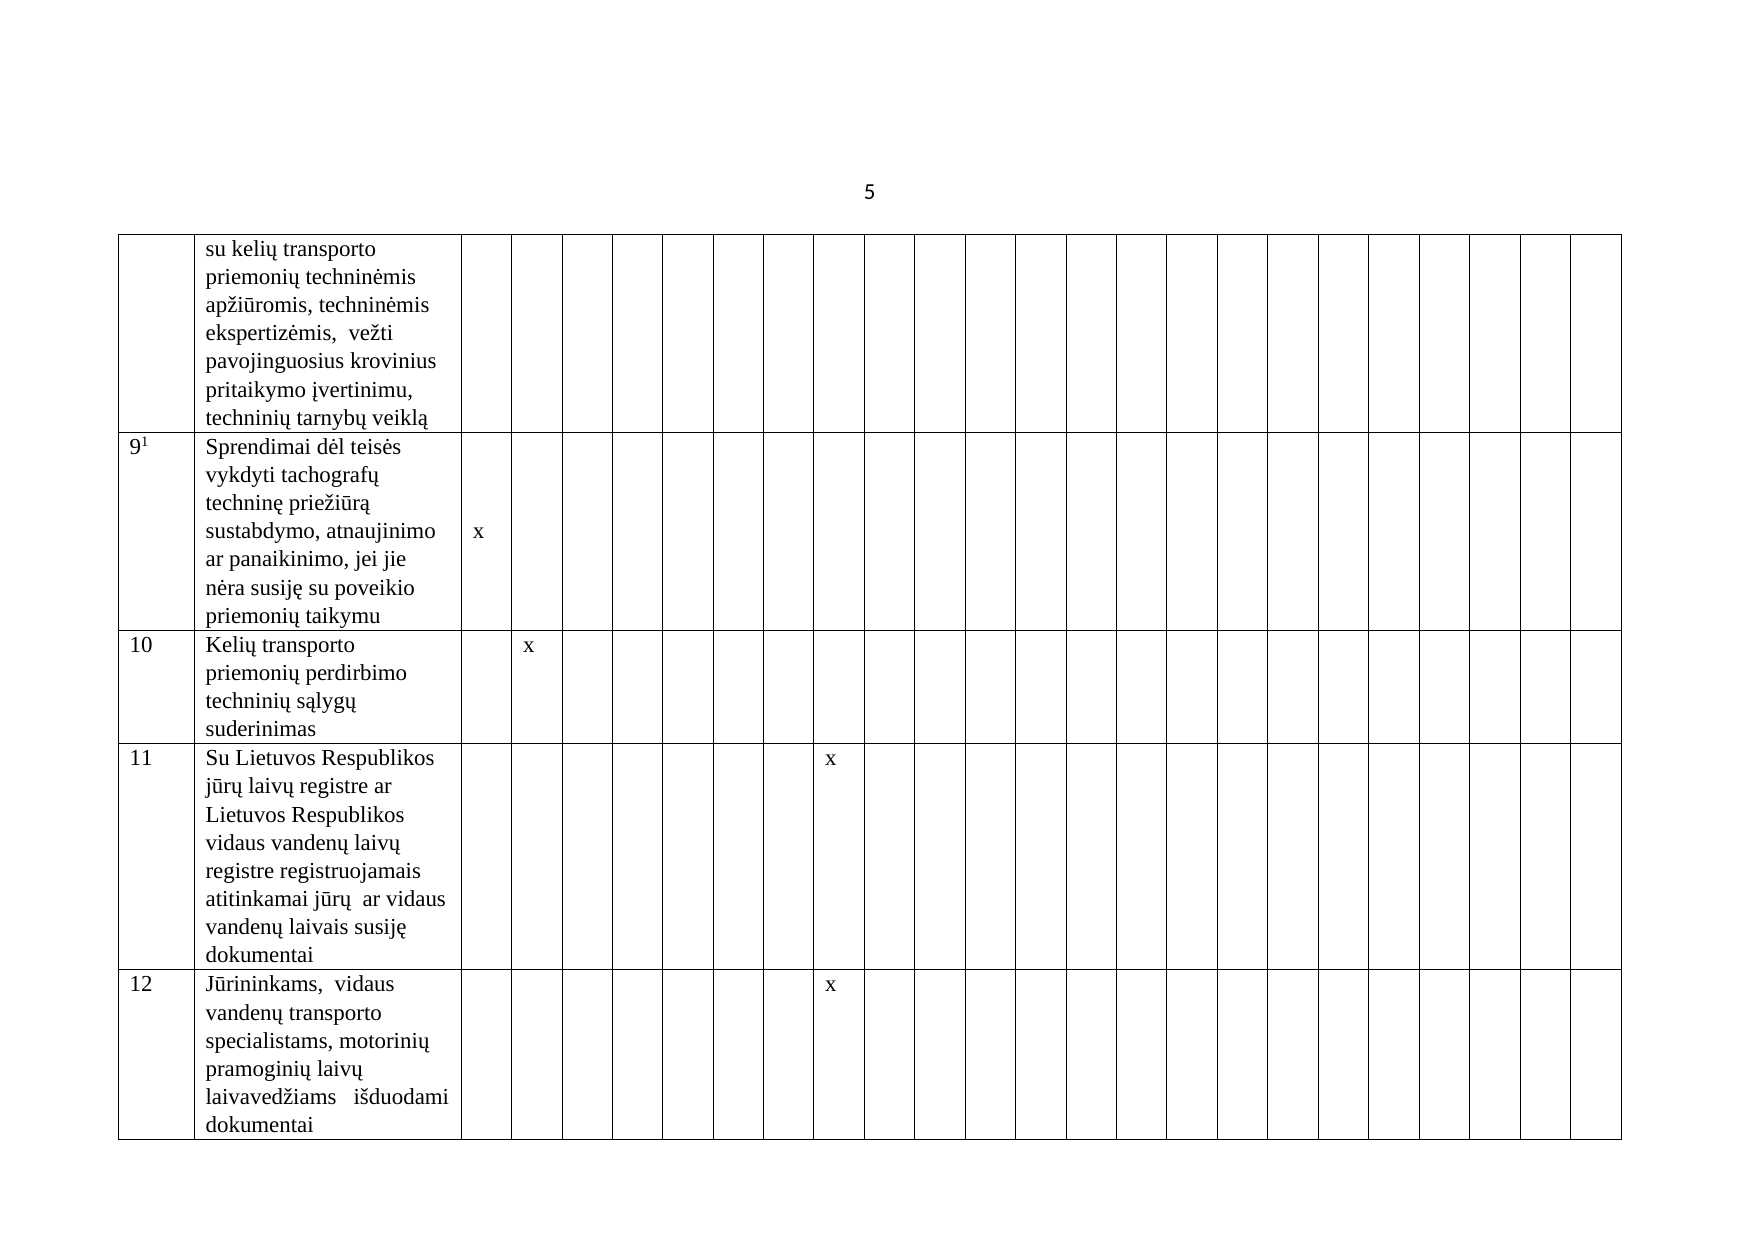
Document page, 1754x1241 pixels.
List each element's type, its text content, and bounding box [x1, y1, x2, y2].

table_cell [1218, 433, 1267, 630]
table_cell [1470, 744, 1520, 969]
table_cell [1218, 235, 1267, 432]
table_cell [663, 744, 713, 969]
table_cell [1167, 631, 1217, 743]
table_cell [966, 744, 1015, 969]
table_cell x [814, 744, 864, 969]
table_cell [966, 433, 1015, 630]
table_cell [714, 433, 763, 630]
table_cell [966, 970, 1015, 1139]
table_cell [865, 970, 914, 1139]
table_cell 11 [119, 744, 194, 969]
table_cell [714, 744, 763, 969]
table_cell [663, 970, 713, 1139]
table_cell [1117, 631, 1166, 743]
table_cell [1167, 970, 1217, 1139]
table_cell [1521, 433, 1570, 630]
table_cell x [462, 433, 511, 630]
table_cell [563, 631, 612, 743]
table_cell [563, 744, 612, 969]
table_cell [814, 631, 864, 743]
table_cell [1319, 631, 1368, 743]
table_cell [1067, 631, 1116, 743]
table_cell [1521, 631, 1570, 743]
table_cell [1420, 744, 1469, 969]
table_cell [1470, 433, 1520, 630]
table_cell [1571, 970, 1621, 1139]
table_cell [1167, 433, 1217, 630]
table_cell [714, 970, 763, 1139]
table_cell Jūrininkams, vidaus vandenų transporto specialistams, motorinių pramoginių laivų laivavedžiams išduodami dokumentai [195, 970, 461, 1139]
table_cell [915, 235, 965, 432]
table_cell [1420, 970, 1469, 1139]
table_cell [1369, 235, 1419, 432]
table_cell [613, 433, 662, 630]
table_cell [915, 433, 965, 630]
table_cell [512, 433, 562, 630]
table_cell [714, 631, 763, 743]
table_cell [563, 235, 612, 432]
table_cell [865, 631, 914, 743]
table_cell [613, 970, 662, 1139]
table_cell [1016, 744, 1066, 969]
table_cell [462, 744, 511, 969]
table_cell [915, 970, 965, 1139]
table_cell 91 [119, 433, 194, 630]
table_cell [1016, 433, 1066, 630]
table_cell [915, 631, 965, 743]
table_cell [1521, 970, 1570, 1139]
table_cell [865, 235, 914, 432]
table_cell [613, 744, 662, 969]
table_cell [462, 970, 511, 1139]
table_cell [1319, 744, 1368, 969]
table_cell [1067, 970, 1116, 1139]
table_cell [1420, 235, 1469, 432]
table_cell [1218, 631, 1267, 743]
table_cell x [512, 631, 562, 743]
table_cell 10 [119, 631, 194, 743]
table_cell 12 [119, 970, 194, 1139]
table_cell [714, 235, 763, 432]
table_cell su kelių transporto priemonių techninėmis apžiūromis, techninėmis ekspertizėmis, vežti pavojinguosius krovinius pritaikymo įvertinimu, techninių tarnybų veiklą [195, 235, 461, 432]
table_cell [1067, 235, 1116, 432]
table_cell [1268, 433, 1318, 630]
table_cell [1167, 235, 1217, 432]
table_cell [764, 970, 813, 1139]
table_cell [462, 235, 511, 432]
table_cell [1521, 744, 1570, 969]
table_cell [1369, 744, 1419, 969]
table_cell x [814, 970, 864, 1139]
table_cell [865, 744, 914, 969]
table_cell [1369, 433, 1419, 630]
table_cell [1016, 970, 1066, 1139]
table_cell [1571, 744, 1621, 969]
table_cell [663, 235, 713, 432]
table_cell [1117, 235, 1166, 432]
table_cell [1470, 235, 1520, 432]
table_cell [512, 970, 562, 1139]
table_cell [1521, 235, 1570, 432]
table_cell [613, 235, 662, 432]
table_cell [1420, 631, 1469, 743]
table_cell [1067, 433, 1116, 630]
table_cell Kelių transporto priemonių perdirbimo techninių sąlygų suderinimas [195, 631, 461, 743]
table_cell [966, 631, 1015, 743]
table_cell [1268, 631, 1318, 743]
table_cell [1369, 970, 1419, 1139]
table_cell [663, 631, 713, 743]
table_cell [1117, 433, 1166, 630]
table_cell Su Lietuvos Respublikos jūrų laivų registre ar Lietuvos Respublikos vidaus vandenų laivų registre registruojamais atitinkamai jūrų ar vidaus vandenų laivais susiję dokumentai [195, 744, 461, 969]
table_cell [1571, 631, 1621, 743]
table_cell [1167, 744, 1217, 969]
table_cell [563, 433, 612, 630]
table_cell [764, 433, 813, 630]
table_cell [613, 631, 662, 743]
table_cell [1067, 744, 1116, 969]
table_cell [1268, 744, 1318, 969]
table_cell [1218, 744, 1267, 969]
table_cell [1571, 235, 1621, 432]
table_cell [915, 744, 965, 969]
table_cell [1117, 744, 1166, 969]
table_cell [966, 235, 1015, 432]
table_cell [1016, 631, 1066, 743]
table_cell [814, 235, 864, 432]
table_cell [1268, 970, 1318, 1139]
table_cell [1420, 433, 1469, 630]
table_cell Sprendimai dėl teisės vykdyti tachografų techninę priežiūrą sustabdymo, atnaujinimo ar panaikinimo, jei jie nėra susiję su poveikio priemonių taikymu [195, 433, 461, 630]
table_cell [1319, 970, 1368, 1139]
table_cell [1218, 970, 1267, 1139]
table_cell [512, 744, 562, 969]
table_cell [865, 433, 914, 630]
table_cell [1470, 631, 1520, 743]
table_cell [1117, 970, 1166, 1139]
table_cell [1016, 235, 1066, 432]
table_cell [1571, 433, 1621, 630]
table_cell [814, 433, 864, 630]
table_cell [764, 235, 813, 432]
table_cell [512, 235, 562, 432]
table_cell [563, 970, 612, 1139]
table_cell [1369, 631, 1419, 743]
table_cell [1319, 235, 1368, 432]
table_cell [1470, 970, 1520, 1139]
table_cell [119, 235, 194, 432]
table_cell [462, 631, 511, 743]
table_cell [764, 631, 813, 743]
table_cell [1268, 235, 1318, 432]
table_cell [1319, 433, 1368, 630]
table_cell [663, 433, 713, 630]
table_cell [764, 744, 813, 969]
